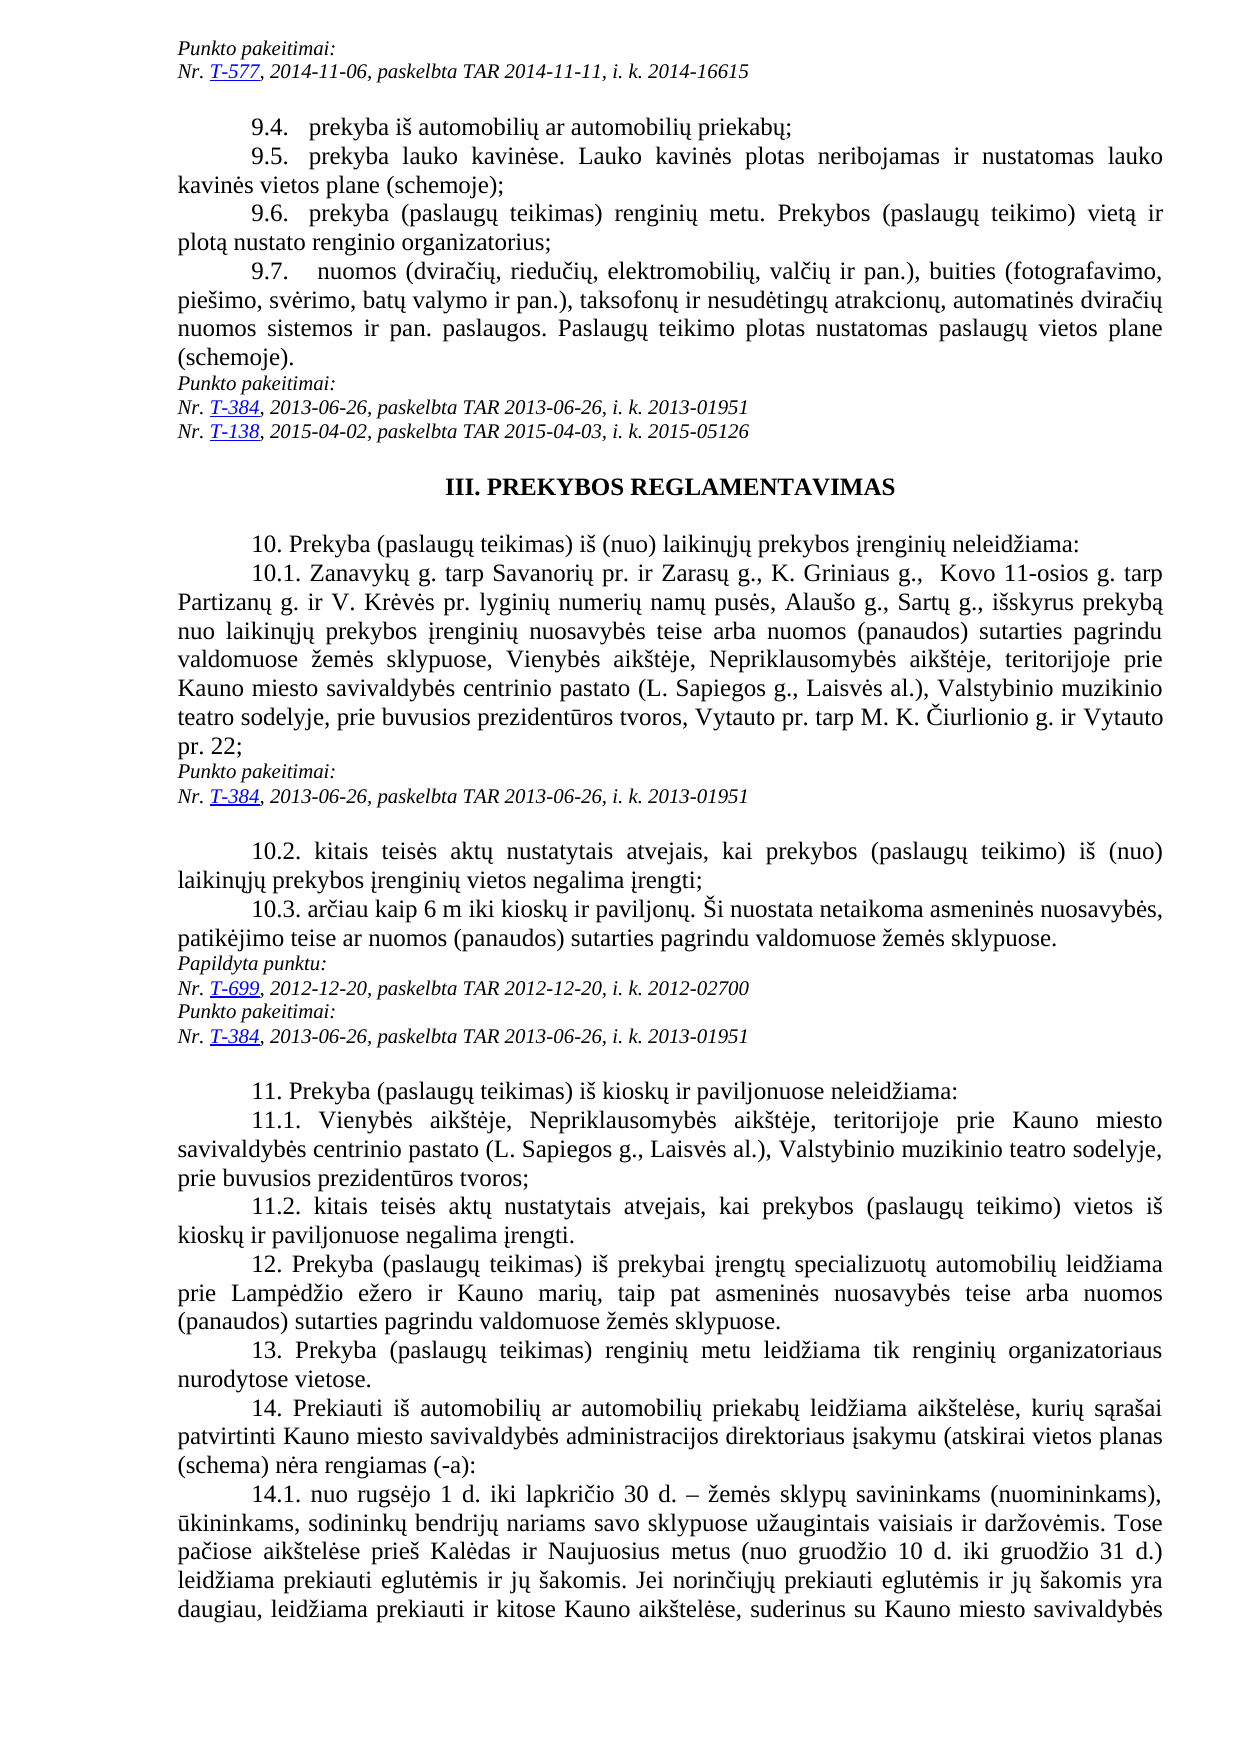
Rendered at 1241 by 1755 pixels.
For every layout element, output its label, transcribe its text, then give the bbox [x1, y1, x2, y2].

text 10.3. arčiau kaip 6 m iki kioskų ir paviljonų. Ši nuostata netaikoma asmeninės nuosavybės, patikėjimo teise ar nuomos (panaudos) sutarties pagrindu valdomuose žemės sklypuose. [177, 894, 1163, 951]
text Nr. T-577, 2014-11-06, paskelbta TAR 2014-11-11, i. k. 2014-16615 [177, 59, 1163, 83]
text 12. Prekyba (paslaugų teikimas) iš prekybai įrengtų specializuotų automobilių leidžiama prie Lampėdžio ežero ir Kauno marių, taip pat asmeninės nuosavybės teise arba nuomos (panaudos) sutarties pagrindu valdomuose žemės sklypuose. [177, 1249, 1163, 1335]
text Punkto pakeitimai: [177, 999, 1163, 1023]
text 11.2. kitais teisės aktų nustatytais atvejais, kai prekybos (paslaugų teikimo) vietos iš kioskų ir paviljonuose negalima įrengti. [177, 1191, 1163, 1249]
text III. PREKYBOS REGLAMENTAVIMAS [177, 472, 1163, 501]
text Nr. T-384, 2013-06-26, paskelbta TAR 2013-06-26, i. k. 2013-01951 [177, 1023, 1163, 1048]
text 10.2. kitais teisės aktų nustatytais atvejais, kai prekybos (paslaugų teikimo) iš (nuo) laikinųjų prekybos įrenginių vietos negalima įrengti; [177, 836, 1163, 894]
text Punkto pakeitimai: [177, 35, 1163, 59]
text Papildyta punktu: [177, 951, 1163, 975]
text 9.6. prekyba (paslaugų teikimas) renginių metu. Prekybos (paslaugų teikimo) vietą ir plotą nustato renginio organizatorius; [177, 198, 1163, 256]
text Nr. T-384, 2013-06-26, paskelbta TAR 2013-06-26, i. k. 2013-01951 [177, 783, 1163, 808]
text 9.4. prekyba iš automobilių ar automobilių priekabų; [177, 112, 1163, 141]
text Punkto pakeitimai: [177, 371, 1163, 395]
text 14. Prekiauti iš automobilių ar automobilių priekabų leidžiama aikštelėse, kurių sąrašai patvirtinti Kauno miesto savivaldybės administracijos direktoriaus įsakymu (atskirai vietos planas (schema) nėra rengiamas (-a): [177, 1393, 1163, 1479]
text Nr. T-699, 2012-12-20, paskelbta TAR 2012-12-20, i. k. 2012-02700 [177, 975, 1163, 999]
text 13. Prekyba (paslaugų teikimas) renginių metu leidžiama tik renginių organizatoriaus nurodytose vietose. [177, 1335, 1163, 1393]
text 10. Prekyba (paslaugų teikimas) iš (nuo) laikinųjų prekybos įrenginių neleidžiama: [177, 529, 1163, 558]
text 9.7. nuomos (dviračių, riedučių, elektromobilių, valčių ir pan.), buities (fotografavimo, piešimo, svėrimo, batų valymo ir pan.), taksofonų ir nesudėtingų atrakcionų, automatinės dviračių nuomos sistemos ir pan. paslaugos. Paslaugų teikimo plotas nustatomas paslaugų vietos plane (schemoje). [177, 256, 1163, 371]
text 11. Prekyba (paslaugų teikimas) iš kioskų ir paviljonuose neleidžiama: [177, 1076, 1163, 1105]
text 11.1. Vienybės aikštėje, Nepriklausomybės aikštėje, teritorijoje prie Kauno miesto savivaldybės centrinio pastato (L. Sapiegos g., Laisvės al.), Valstybinio muzikinio teatro sodelyje, prie buvusios prezidentūros tvoros; [177, 1105, 1163, 1191]
text 14.1. nuo rugsėjo 1 d. iki lapkričio 30 d. – žemės sklypų savininkams (nuomininkams), ūkininkams, sodininkų bendrijų nariams savo sklypuose užaugintais vaisiais ir daržovėmis. Tose pačiose aikštelėse prieš Kalėdas ir Naujuosius metus (nuo gruodžio 10 d. iki gruodžio 31 d.) leidžiama prekiauti eglutėmis ir jų šakomis. Jei norinčiųjų prekiauti eglutėmis ir jų šakomis yra daugiau, leidžiama prekiauti ir kitose Kauno aikštelėse, suderinus su Kauno miesto savivaldybės [177, 1479, 1163, 1623]
text Nr. T-384, 2013-06-26, paskelbta TAR 2013-06-26, i. k. 2013-01951 [177, 395, 1163, 419]
text 10.1. Zanavykų g. tarp Savanorių pr. ir Zarasų g., K. Griniaus g., Kovo 11-osios g. tarp Partizanų g. ir V. Krėvės pr. lyginių numerių namų pusės, Alaušo g., Sartų g., išskyrus prekybą nuo laikinųjų prekybos įrenginių nuosavybės teise arba nuomos (panaudos) sutarties pagrindu valdomuose žemės sklypuose, Vienybės aikštėje, Nepriklausomybės aikštėje, teritorijoje prie Kauno miesto savivaldybės centrinio pastato (L. Sapiegos g., Laisvės al.), Valstybinio muzikinio teatro sodelyje, prie buvusios prezidentūros tvoros, Vytauto pr. tarp M. K. Čiurlionio g. ir Vytauto pr. 22; [177, 558, 1163, 759]
text 9.5. prekyba lauko kavinėse. Lauko kavinės plotas neribojamas ir nustatomas lauko kavinės vietos plane (schemoje); [177, 141, 1163, 198]
text Punkto pakeitimai: [177, 759, 1163, 783]
text Nr. T-138, 2015-04-02, paskelbta TAR 2015-04-03, i. k. 2015-05126 [177, 419, 1163, 443]
